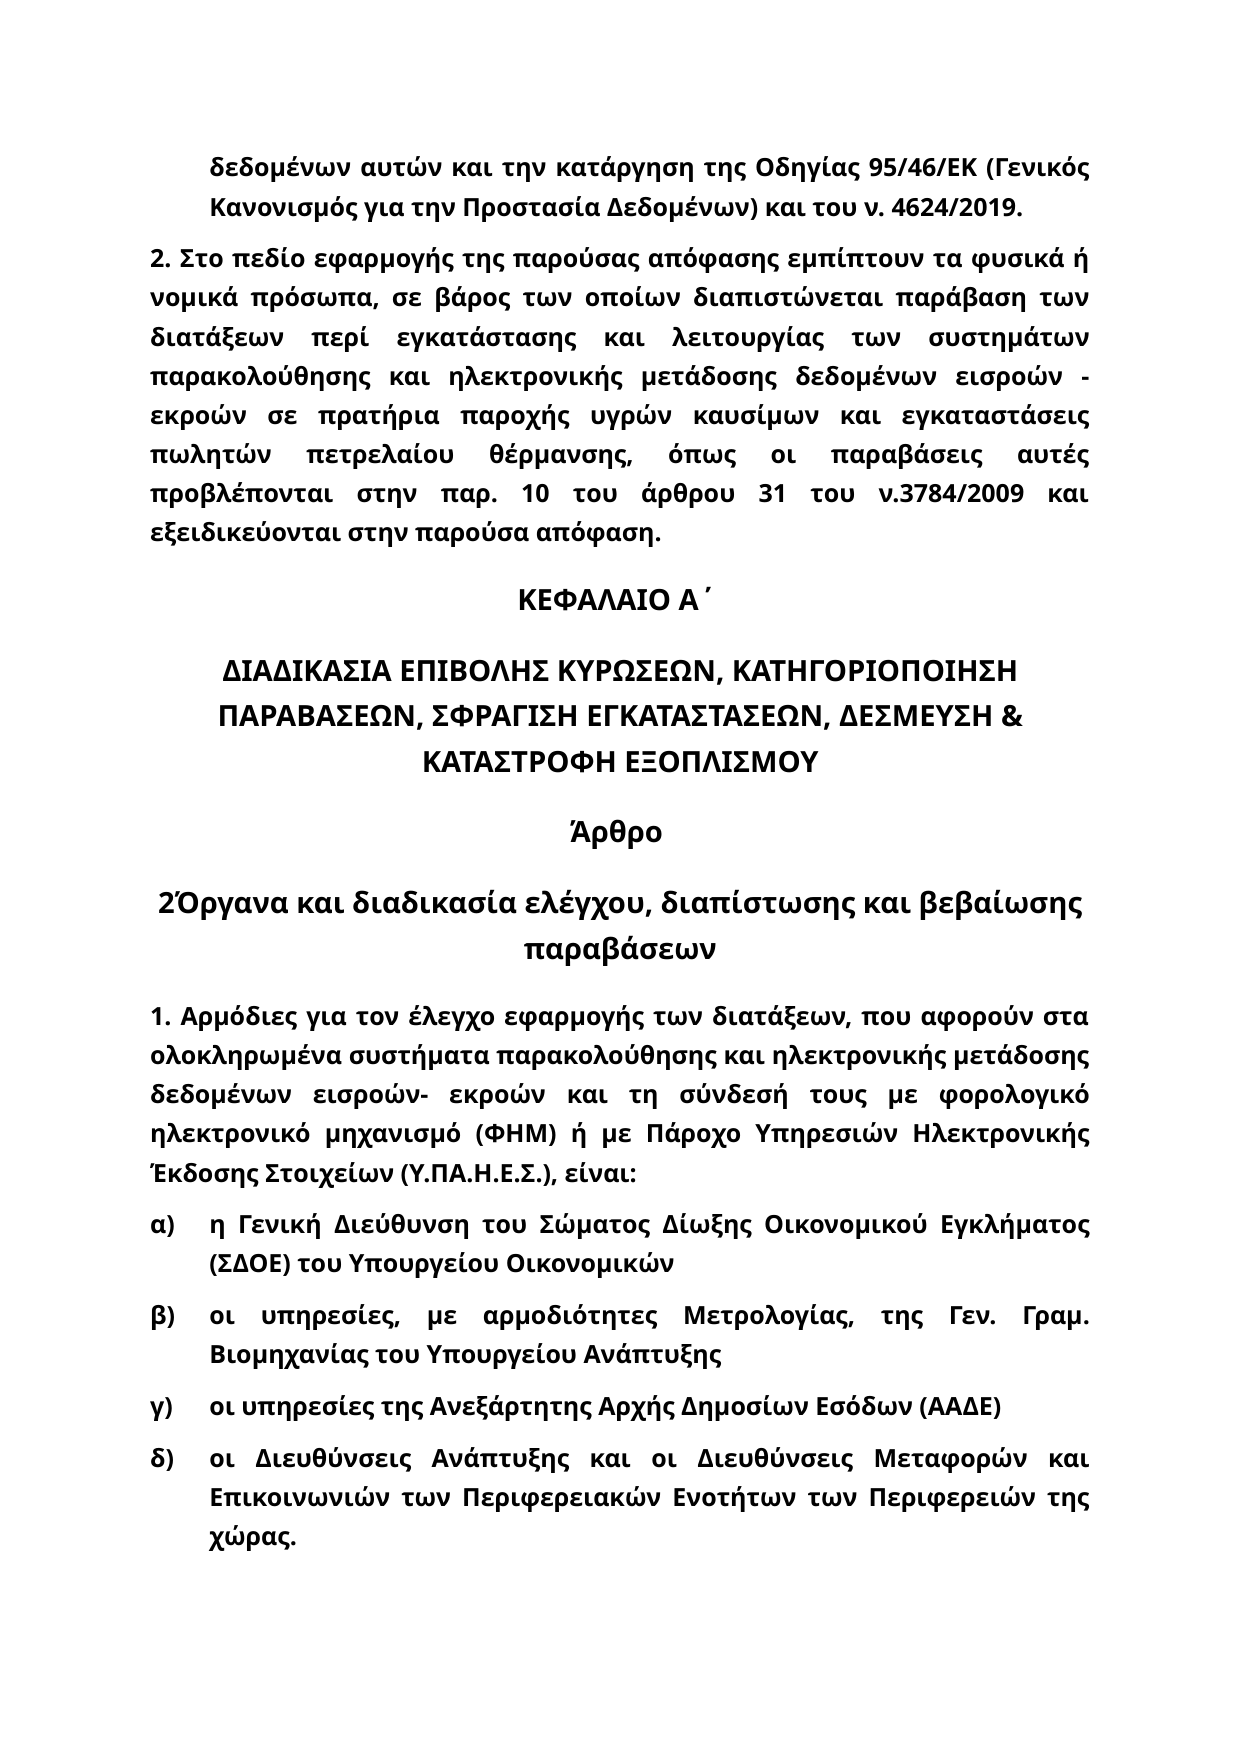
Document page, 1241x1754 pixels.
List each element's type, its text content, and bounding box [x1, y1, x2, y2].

subtitle Άρθρο [150, 812, 1090, 851]
list δεδομένων αυτών και την κατάργηση της Οδηγίας 95/46/ΕΚ (Γενικός Κανονισμός για την Προστασία Δεδομένων) και του ν. 4624/2019. [150, 150, 1090, 223]
list γ) οι υπηρεσίες της Ανεξάρτητης Αρχής Δημοσίων Εσόδων (ΑΑΔΕ) [150, 1388, 1090, 1423]
text 1. Αρμόδιες για τον έλεγχο εφαρμογής των διατάξεων, που αφορούν στα ολοκληρωμένα συστήματα παρακολούθησης και ηλεκτρονικής μετάδοσης δεδομένων εισροών- εκροών και τη σύνδεσή τους με φορολογικό ηλεκτρονικό μηχανισμό (ΦΗΜ) ή με Πάροχο Υπηρεσιών Ηλεκτρονικής Έκδοσης Στοιχείων (Υ.ΠΑ.Η.Ε.Σ.), είναι: [150, 998, 1090, 1189]
subtitle 2Όργανα και διαδικασία ελέγχου, διαπίστωσης και βεβαίωσης παραβάσεων [150, 882, 1090, 968]
text 2. Στο πεδίο εφαρμογής της παρούσας απόφασης εμπίπτουν τα φυσικά ή νομικά πρόσωπα, σε βάρος των οποίων διαπιστώνεται παράβαση των διατάξεων περί εγκατάστασης και λειτουργίας των συστημάτων παρακολούθησης και ηλεκτρονικής μετάδοσης δεδομένων εισροών - εκροών σε πρατήρια παροχής υγρών καυσίμων και εγκαταστάσεις πωλητών πετρελαίου θέρμανσης, όπως οι παραβάσεις αυτές προβλέπονται στην παρ. 10 του άρθρου 31 του ν.3784/2009 και εξειδικεύονται στην παρούσα απόφαση. [150, 241, 1090, 549]
subtitle ΚΕΦΑΛΑΙΟ Α΄ [150, 579, 1090, 619]
list α) η Γενική Διεύθυνση του Σώματος Δίωξης Οικονομικού Εγκλήματος (ΣΔΟΕ) του Υπουργείου Οικονομικών [150, 1207, 1090, 1280]
list δ) οι Διευθύνσεις Ανάπτυξης και οι Διευθύνσεις Μεταφορών και Επικοινωνιών των Περιφερειακών Ενοτήτων των Περιφερειών της χώρας. [150, 1440, 1090, 1553]
list β) οι υπηρεσίες, με αρμοδιότητες Μετρολογίας, της Γεν. Γραμ. Βιομηχανίας του Υπουργείου Ανάπτυξης [150, 1298, 1090, 1371]
subtitle ΔΙΑΔΙΚΑΣΙΑ ΕΠΙΒΟΛΗΣ ΚΥΡΩΣΕΩΝ, ΚΑΤΗΓΟΡΙΟΠΟΙΗΣΗ ΠΑΡΑΒΑΣΕΩΝ, ΣΦΡΑΓΙΣΗ ΕΓΚΑΤΑΣΤΑΣΕΩΝ, ΔΕΣΜΕΥΣΗ & ΚΑΤΑΣΤΡΟΦΗ ΕΞΟΠΛΙΣΜΟΥ [150, 650, 1090, 781]
